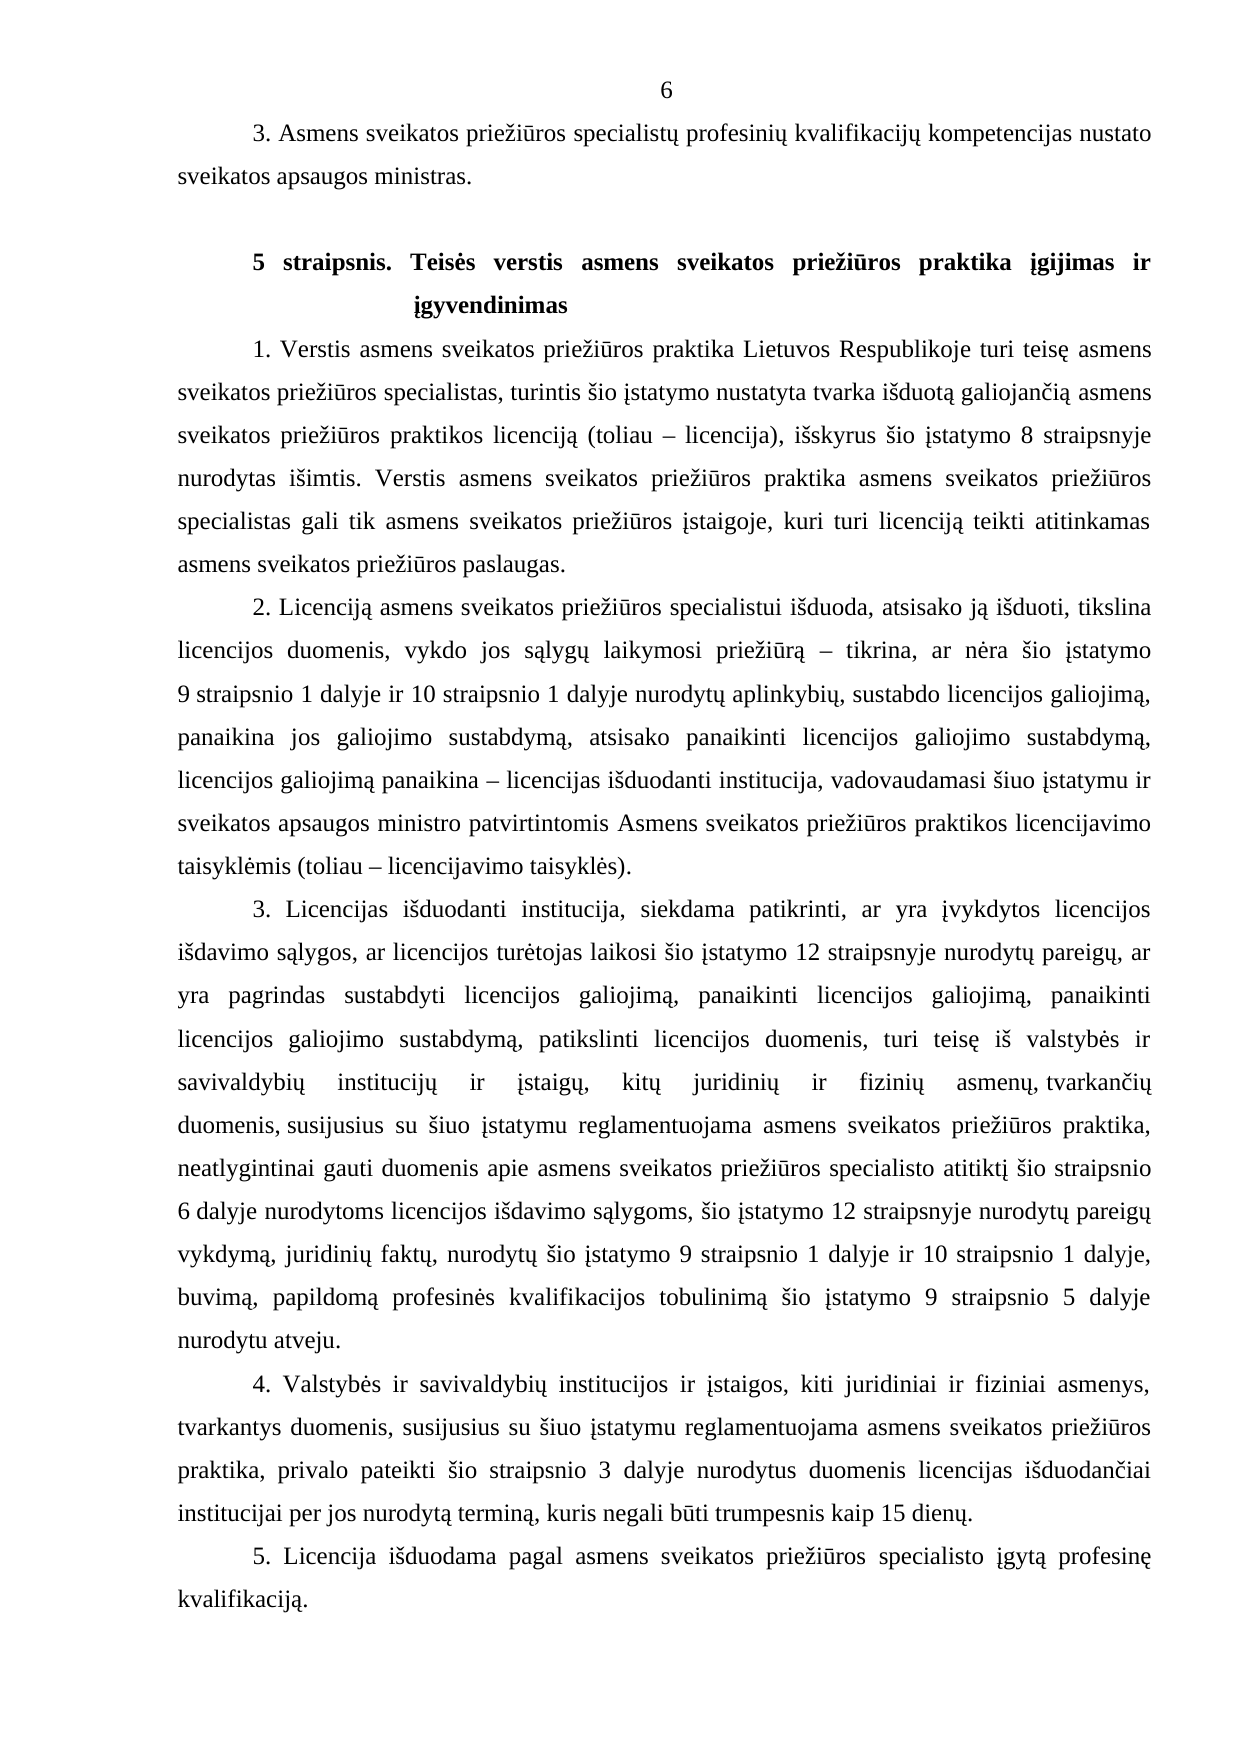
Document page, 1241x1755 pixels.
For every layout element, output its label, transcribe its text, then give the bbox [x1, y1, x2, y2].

text 2. Licenciją asmens sveikatos priežiūros specialistui išduoda, atsisako ją išduoti, tikslina licencijos duomenis, vykdo jos sąlygų laikymosi priežiūrą – tikrina, ar nėra šio įstatymo 9 straipsnio 1 dalyje ir 10 straipsnio 1 dalyje nurodytų aplinkybių, sustabdo licencijos galiojimą, panaikina jos galiojimo sustabdymą, atsisako panaikinti licencijos galiojimo sustabdymą, licencijos galiojimą panaikina – licencijas išduodanti institucija, vadovaudamasi šiuo įstatymu ir sveikatos apsaugos ministro patvirtintomis Asmens sveikatos priežiūros praktikos licencijavimo taisyklėmis (toliau – licencijavimo taisyklės). [177, 592, 1152, 880]
text 3. Licencijas išduodanti institucija, siekdama patikrinti, ar yra įvykdytos licencijos išdavimo sąlygos, ar licencijos turėtojas laikosi šio įstatymo 12 straipsnyje nurodytų pareigų, ar yra pagrindas sustabdyti licencijos galiojimą, panaikinti licencijos galiojimą, panaikinti licencijos galiojimo sustabdymą, patikslinti licencijos duomenis, turi teisę iš valstybės ir savivaldybių institucijų ir įstaigų, kitų juridinių ir fizinių asmenų, tvarkančių duomenis, susijusius su šiuo įstatymu reglamentuojama asmens sveikatos priežiūros praktika, neatlygintinai gauti duomenis apie asmens sveikatos priežiūros specialisto atitiktį šio straipsnio 6 dalyje nurodytoms licencijos išdavimo sąlygoms, šio įstatymo 12 straipsnyje nurodytų pareigų vykdymą, juridinių faktų, nurodytų šio įstatymo 9 straipsnio 1 dalyje ir 10 straipsnio 1 dalyje, buvimą, papildomą profesinės kvalifikacijos tobulinimą šio įstatymo 9 straipsnio 5 dalyje nurodytu atveju. [177, 894, 1152, 1354]
text 3. Asmens sveikatos priežiūros specialistų profesinių kvalifikacijų kompetencijas nustato sveikatos apsaugos ministras. [177, 118, 1152, 190]
text 5 straipsnis. Teisės verstis asmens sveikatos priežiūros praktika įgijimas ir įgyvendinimas [252, 247, 1152, 319]
text 1. Verstis asmens sveikatos priežiūros praktika Lietuvos Respublikoje turi teisę asmens sveikatos priežiūros specialistas, turintis šio įstatymo nustatyta tvarka išduotą galiojančią asmens sveikatos priežiūros praktikos licenciją (toliau – licencija), išskyrus šio įstatymo 8 straipsnyje nurodytas išimtis. Verstis asmens sveikatos priežiūros praktika asmens sveikatos priežiūros specialistas gali tik asmens sveikatos priežiūros įstaigoje, kuri turi licenciją teikti atitinkamas asmens sveikatos priežiūros paslaugas. [177, 334, 1152, 578]
text 5. Licencija išduodama pagal asmens sveikatos priežiūros specialisto įgytą profesinę kvalifikaciją. [177, 1541, 1152, 1613]
text 4. Valstybės ir savivaldybių institucijos ir įstaigos, kiti juridiniai ir fiziniai asmenys, tvarkantys duomenis, susijusius su šiuo įstatymu reglamentuojama asmens sveikatos priežiūros praktika, privalo pateikti šio straipsnio 3 dalyje nurodytus duomenis licencijas išduodančiai institucijai per jos nurodytą terminą, kuris negali būti trumpesnis kaip 15 dienų. [177, 1369, 1152, 1527]
